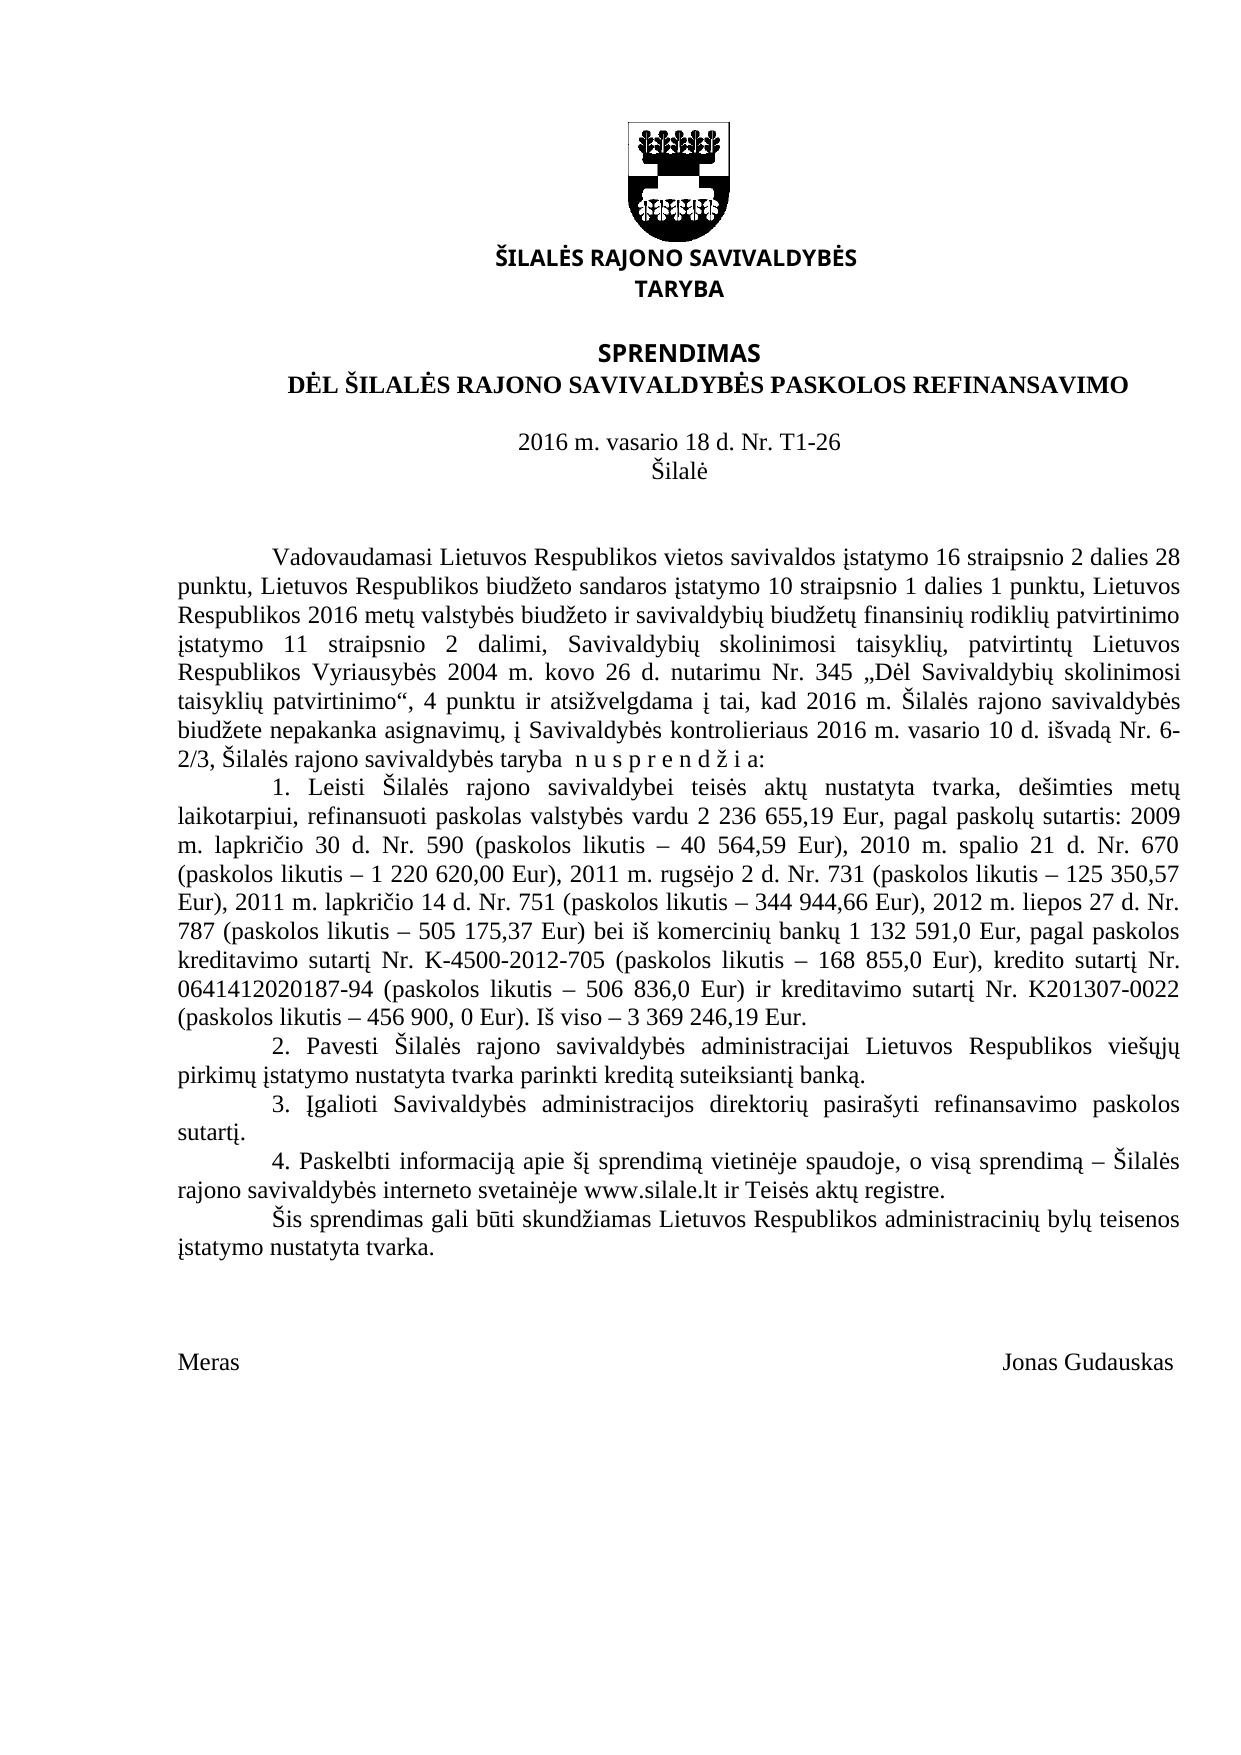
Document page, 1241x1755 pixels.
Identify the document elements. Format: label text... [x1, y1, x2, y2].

text 2. Pavesti Šilalės rajono savivaldybės administracijai Lietuvos Respublikos viešųjų pirkimų įstatymo nustatyta tvarka parinkti kreditą suteiksiantį banką. [177, 1031, 1181, 1089]
text DĖL ŠILALĖS RAJONO SAVIVALDYBĖS PASKOLOS REFINANSAVIMO [177, 370, 1181, 399]
text Šilalė [177, 456, 1181, 485]
text ŠILALĖS RAJONO SAVIVALDYBĖS [177, 242, 1181, 273]
text 4. Paskelbti informaciją apie šį sprendimą vietinėje spaudoje, o visą sprendimą – Šilalės rajono savivaldybės interneto svetainėje www.silale.lt ir Teisės aktų registre. [177, 1146, 1181, 1204]
text TARYBA [177, 273, 1181, 304]
text 1. Leisti Šilalės rajono savivaldybei teisės aktų nustatyta tvarka, dešimties metų laikotarpiui, refinansuoti paskolas valstybės vardu 2 236 655,19 Eur, pagal paskolų sutartis: 2009 m. lapkričio 30 d. Nr. 590 (paskolos likutis – 40 564,59 Eur), 2010 m. spalio 21 d. Nr. 670 (paskolos likutis – 1 220 620,00 Eur), 2011 m. rugsėjo 2 d. Nr. 731 (paskolos likutis – 125 350,57 Eur), 2011 m. lapkričio 14 d. Nr. 751 (paskolos likutis – 344 944,66 Eur), 2012 m. liepos 27 d. Nr. 787 (paskolos likutis – 505 175,37 Eur) bei iš komercinių bankų 1 132 591,0 Eur, pagal paskolos kreditavimo sutartį Nr. K-4500-2012-705 (paskolos likutis – 168 855,0 Eur), kredito sutartį Nr. 0641412020187-94 (paskolos likutis – 506 836,0 Eur) ir kreditavimo sutartį Nr. K201307-0022 (paskolos likutis – 456 900, 0 Eur). Iš viso – 3 369 246,19 Eur. [177, 772, 1181, 1031]
text Meras Jonas Gudauskas [177, 1347, 1181, 1376]
text 2016 m. vasario 18 d. Nr. T1-26 [177, 427, 1181, 456]
text Vadovaudamasi Lietuvos Respublikos vietos savivaldos įstatymo 16 straipsnio 2 dalies 28 punktu, Lietuvos Respublikos biudžeto sandaros įstatymo 10 straipsnio 1 dalies 1 punktu, Lietuvos Respublikos 2016 metų valstybės biudžeto ir savivaldybių biudžetų finansinių rodiklių patvirtinimo įstatymo 11 straipsnio 2 dalimi, Savivaldybių skolinimosi taisyklių, patvirtintų Lietuvos Respublikos Vyriausybės 2004 m. kovo 26 d. nutarimu Nr. 345 „Dėl Savivaldybių skolinimosi taisyklių patvirtinimo“, 4 punktu ir atsižvelgdama į tai, kad 2016 m. Šilalės rajono savivaldybės biudžete nepakanka asignavimų, į Savivaldybės kontrolieriaus 2016 m. vasario 10 d. išvadą Nr. 6-2/3, Šilalės rajono savivaldybės taryba n u s p r e n d ž i a: [177, 542, 1181, 772]
text SPRENDIMAS [177, 336, 1181, 370]
text 3. Įgalioti Savivaldybės administracijos direktorių pasirašyti refinansavimo paskolos sutartį. [177, 1089, 1181, 1146]
text Šis sprendimas gali būti skundžiamas Lietuvos Respublikos administracinių bylų teisenos įstatymo nustatyta tvarka. [177, 1204, 1181, 1261]
